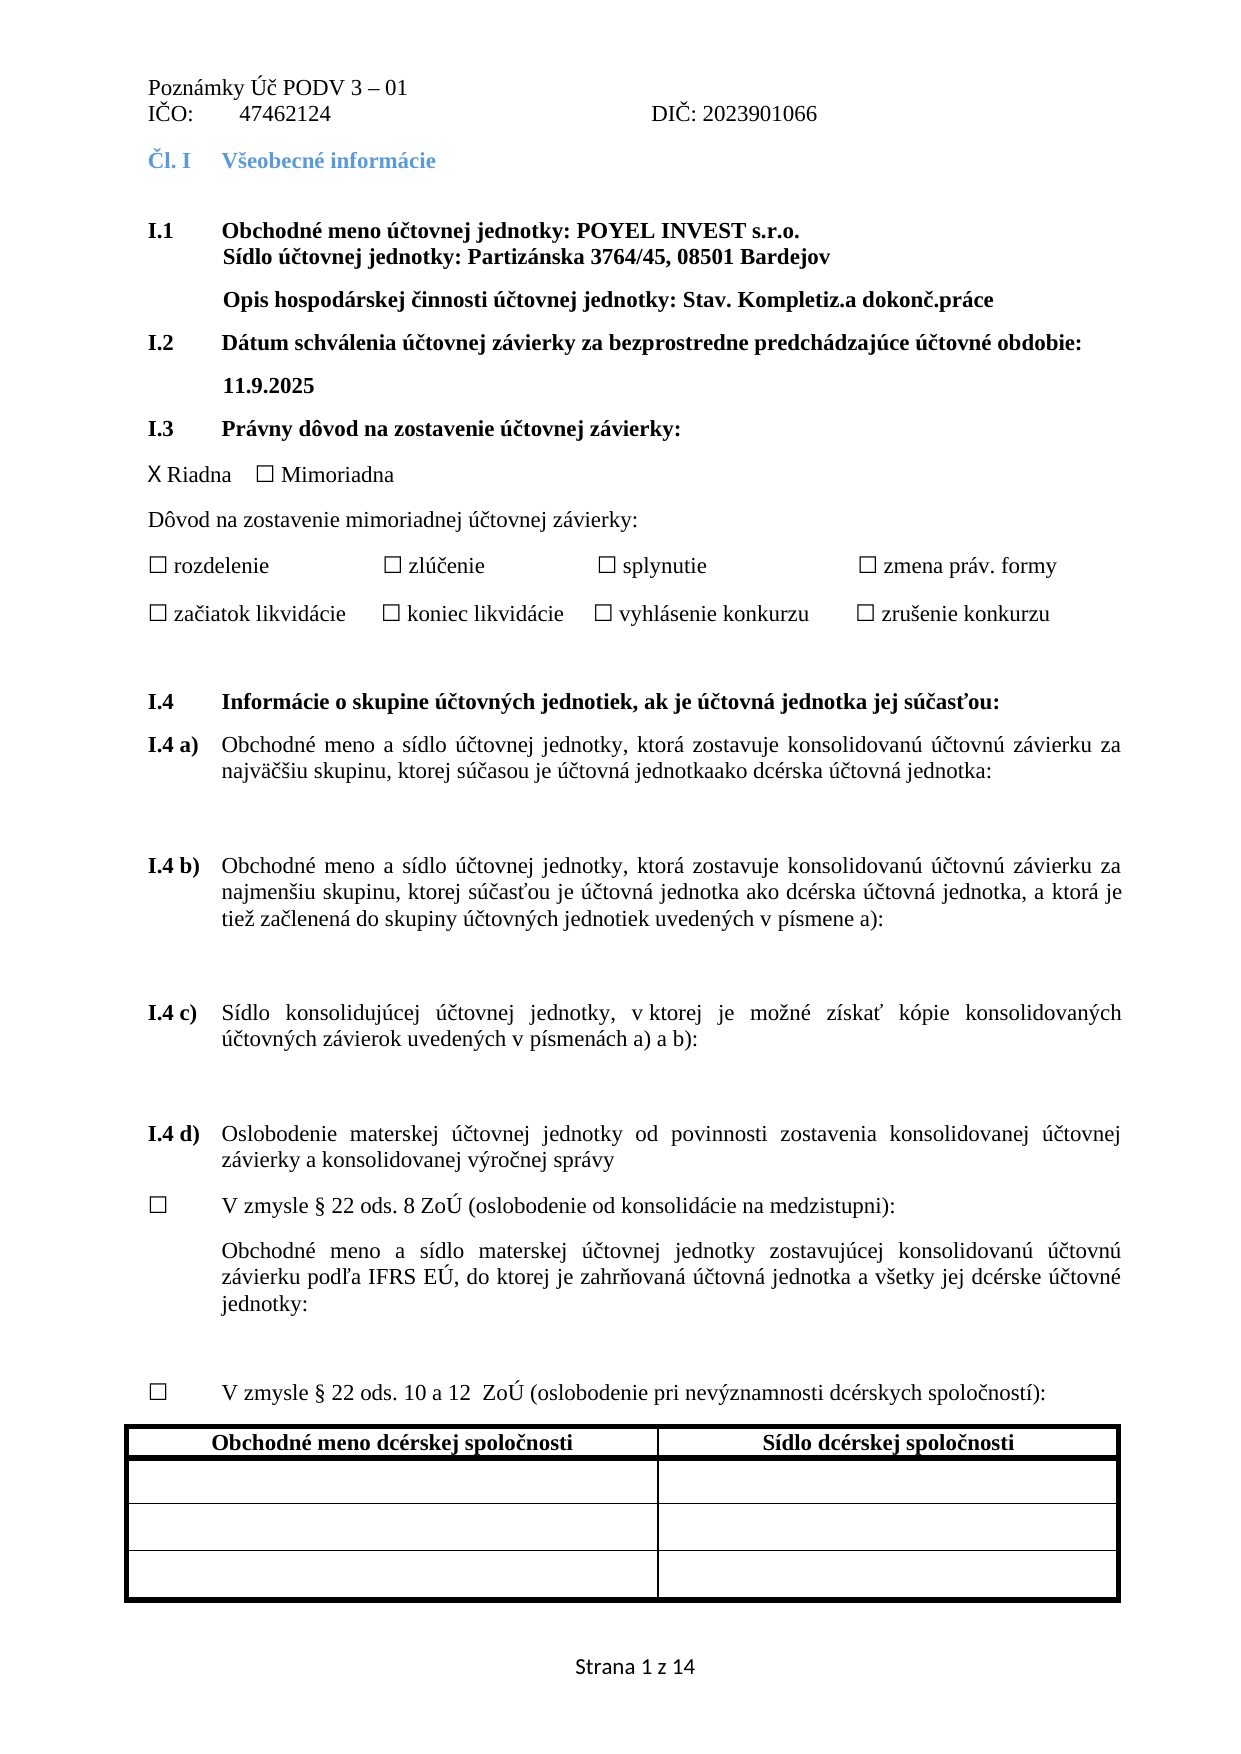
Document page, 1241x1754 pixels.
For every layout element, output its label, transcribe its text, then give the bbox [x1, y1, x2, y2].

table_cell [659, 1504, 1116, 1550]
list Dôvod na zostavenie mimoriadnej účtovnej závierky: [148, 506, 1122, 533]
list ☐ rozdelenie ☐ zlúčenie ☐ splynutie ☐ zmena práv. formy [148, 549, 1122, 581]
text Obchodné meno a sídlo materskej účtovnej jednotky zostavujúcej konsolidovanú účtovnú závierku podľa IFRS EÚ, do ktorej je zahrňovaná účtovná jednotka a všetky jej dcérske účtovné jednotky: [221, 1237, 1122, 1316]
table_header Obchodné meno dcérskej spoločnosti [129, 1429, 657, 1455]
table_header Sídlo dcérskej spoločnosti [659, 1429, 1116, 1455]
list I.2 Dátum schválenia účtovnej závierky za bezprostredne predchádzajúce účtovné obdobie: [148, 329, 1122, 356]
list 11.9.2025 [223, 372, 1122, 399]
list ☐ začiatok likvidácie ☐ koniec likvidácie ☐ vyhlásenie konkurzu ☐ zrušenie konkurzu [148, 597, 1122, 628]
list Sídlo účtovnej jednotky: Partizánska 3764/45, 08501 Bardejov [223, 243, 1122, 270]
table_cell [659, 1461, 1116, 1503]
text I.4 b) Obchodné meno a sídlo účtovnej jednotky, ktorá zostavuje konsolidovanú účtovnú závierku za najmenšiu skupinu, ktorej súčasťou je účtovná jednotka ako dcérska účtovná jednotka, a ktorá je tiež začlenená do skupiny účtovných jednotiek uvedených v písmene a): [148, 852, 1122, 931]
table_cell [129, 1504, 657, 1550]
text I.4 d) Oslobodenie materskej účtovnej jednotky od povinnosti zostavenia konsolidovanej účtovnej závierky a konsolidovanej výročnej správy [148, 1120, 1122, 1172]
list I.3 Právny dôvod na zostavenie účtovnej závierky: [148, 415, 1122, 442]
table_cell [129, 1551, 657, 1597]
list X Riadna ☐ Mimoriadna [148, 458, 1122, 490]
list Opis hospodárskej činnosti účtovnej jednotky: Stav. Kompletiz.a dokonč.práce [223, 286, 1122, 313]
text ☐ V zmysle § 22 ods. 10 a 12 ZoÚ (oslobodenie pri nevýznamnosti dcérskych spoločností): [148, 1376, 1122, 1407]
text I.4 Informácie o skupine účtovných jednotiek, ak je účtovná jednotka jej súčasťou: [148, 688, 1122, 714]
text ☐ V zmysle § 22 ods. 8 ZoÚ (oslobodenie od konsolidácie na medzistupni): [148, 1189, 1122, 1220]
text I.4 c) Sídlo konsolidujúcej účtovnej jednotky, v ktorej je možné získať kópie konsolidovaných účtovných závierok uvedených v písmenách a) a b): [148, 999, 1122, 1052]
table_cell [659, 1551, 1116, 1597]
table_cell [129, 1461, 657, 1503]
text Čl. I Všeobecné informácie [148, 148, 1122, 174]
text I.4 a) Obchodné meno a sídlo účtovnej jednotky, ktorá zostavuje konsolidovanú účtovnú závierku za najväčšiu skupinu, ktorej súčasou je účtovná jednotkaako dcérska účtovná jednotka: [148, 731, 1122, 784]
text I.1 Obchodné meno účtovnej jednotky: POYEL INVEST s.r.o. [148, 217, 1122, 243]
